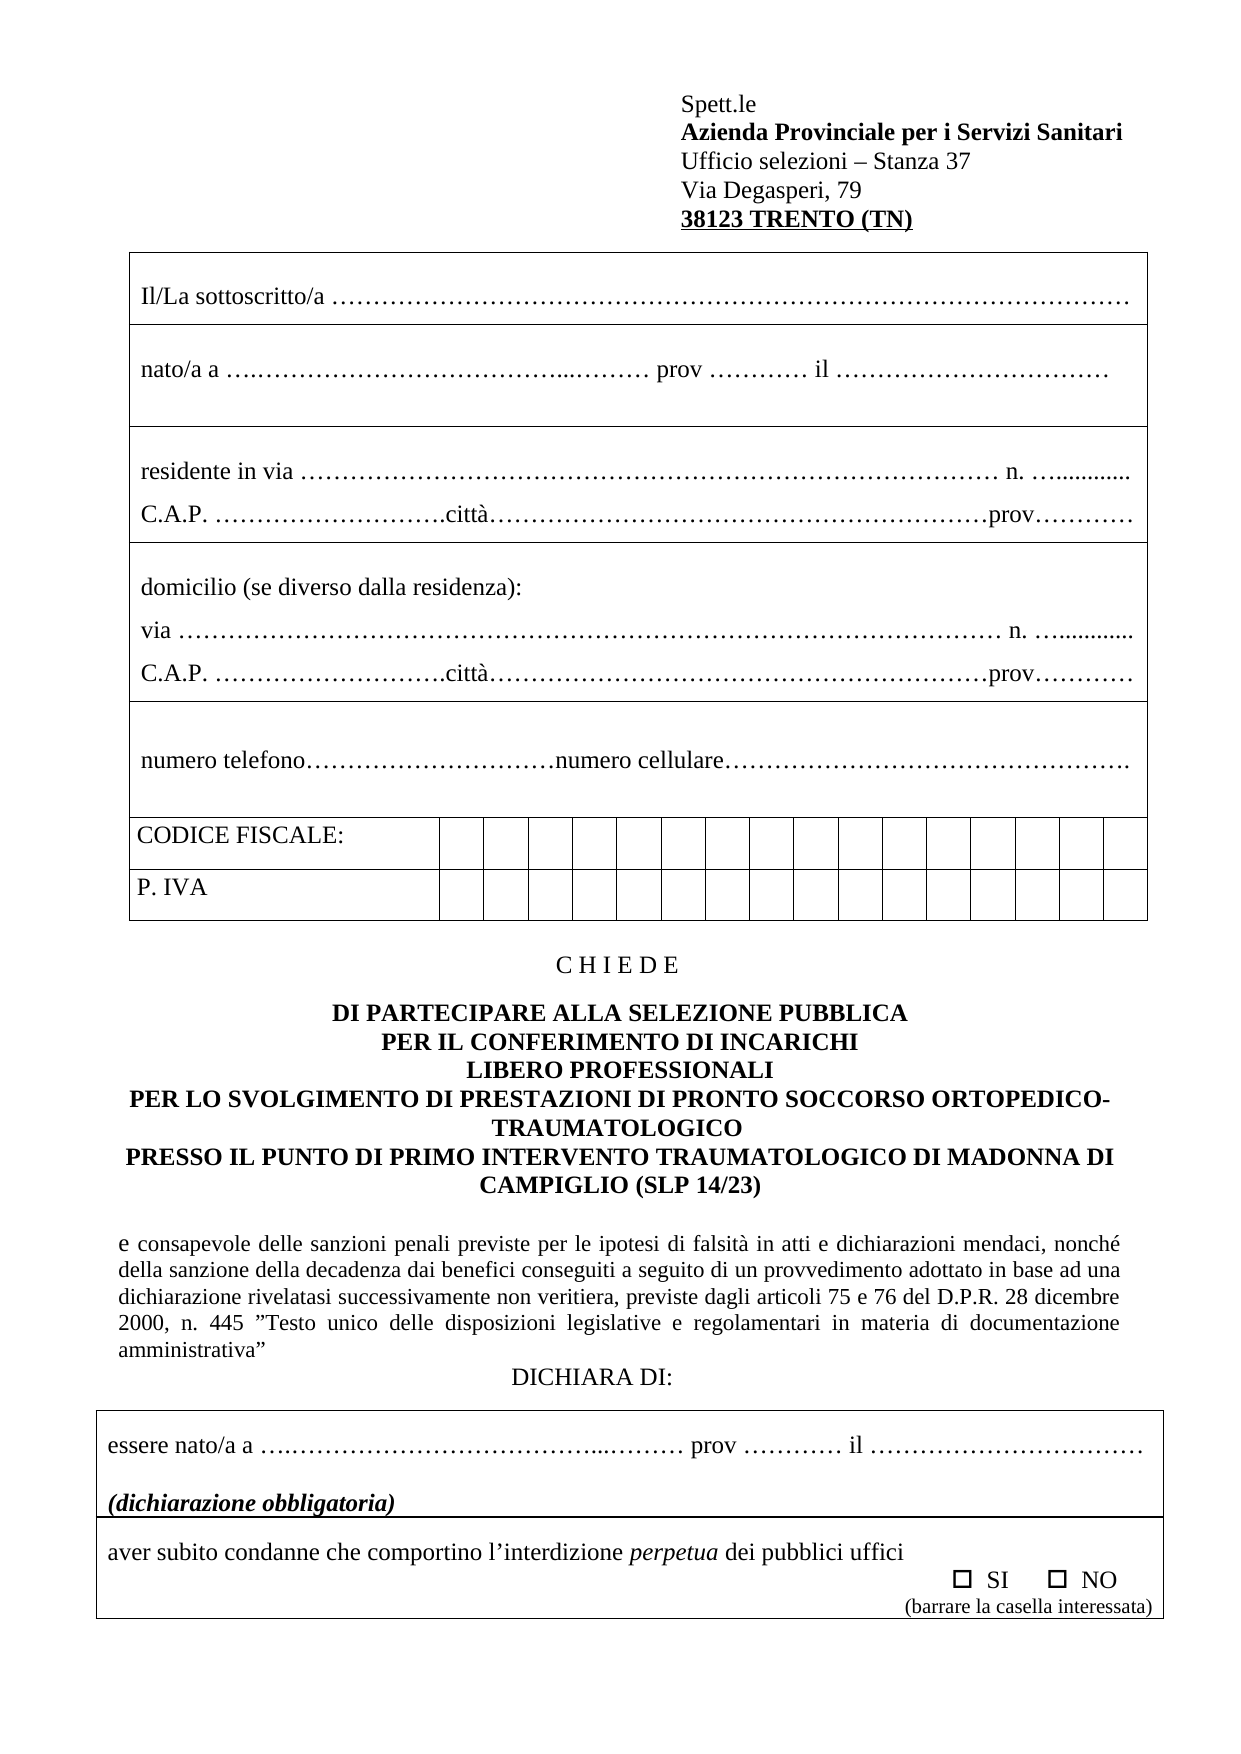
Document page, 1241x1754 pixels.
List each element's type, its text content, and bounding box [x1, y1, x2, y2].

text Azienda Provinciale per i Servizi Sanitari [681, 117, 1131, 146]
table_cell [927, 870, 970, 920]
table_cell [484, 870, 528, 920]
table_cell [1060, 870, 1103, 920]
table_cell [1060, 818, 1103, 868]
text e consapevole delle sanzioni penali previste per le ipotesi di falsità in atti e dichiarazioni mendaci, nonché della sanzione della decadenza dai benefici conseguiti a seguito di un provvedimento adottato in base ad una dichiarazione rivelatasi successivamente non veritiera, previste dagli articoli 75 e 76 del D.P.R. 28 dicembre 2000, n. 445 ”Testo unico delle disposizioni legislative e regolamentari in materia di documentazione amministrativa” [118, 1228, 1122, 1362]
text LIBERO PROFESSIONALI [118, 1055, 1122, 1084]
table_cell [706, 870, 749, 920]
table_cell [839, 818, 882, 868]
table_cell nato/a a ….………………………………...……… prov ………… il …………………………… [130, 325, 1147, 426]
table_cell [529, 818, 572, 868]
table_cell [794, 818, 838, 868]
table_cell [883, 818, 926, 868]
table_cell [617, 870, 661, 920]
table_cell [1104, 818, 1147, 868]
table_cell [440, 818, 483, 868]
text 38123 TRENTO (TN) [681, 204, 1122, 232]
table_cell [883, 870, 926, 920]
table_cell [662, 818, 705, 868]
text DI PARTECIPARE ALLA SELEZIONE PUBBLICA [118, 998, 1122, 1027]
table_cell [750, 870, 793, 920]
text Spett.le [681, 89, 1122, 117]
table_header essere nato/a a ….………………………………...……… prov ………… il …………………………… (dichiarazione obbligatoria) [97, 1411, 1163, 1516]
table_cell numero telefono…………………………numero cellulare…………………………………………. [130, 702, 1147, 817]
text PER LO SVOLGIMENTO DI PRESTAZIONI DI PRONTO SOCCORSO ORTOPEDICO-TRAUMATOLOGICO [118, 1084, 1122, 1142]
table_cell [794, 870, 838, 920]
table_cell [1016, 870, 1059, 920]
text Ufficio selezioni – Stanza 37 [681, 146, 1122, 175]
table_cell residente in via ………………………………………………………………………… n. …............ C.A.P. ……………………….città……………………………………………………prov………… [130, 427, 1147, 542]
table_cell [617, 818, 661, 868]
text PER IL CONFERIMENTO DI INCARICHI [118, 1027, 1122, 1055]
table_cell [1104, 870, 1147, 920]
table_cell [706, 818, 749, 868]
table_cell [662, 870, 705, 920]
table_cell aver subito condanne che comportino l’interdizione perpetua dei pubblici uffici  SI  NO (barrare la casella interessata) [97, 1518, 1163, 1618]
table_cell [927, 818, 970, 868]
table_cell [1016, 818, 1059, 868]
table_cell [440, 870, 483, 920]
table_cell [73, 1516, 96, 1618]
table_cell [971, 870, 1015, 920]
table_header Il/La sottoscritto/a …………………………………………………………………………………… [130, 253, 1147, 324]
text DICHIARA DI: [62, 1362, 1122, 1391]
table_cell [573, 870, 616, 920]
table_cell [484, 818, 528, 868]
table_cell [971, 818, 1015, 868]
text Via Degasperi, 79 [681, 175, 1122, 204]
table_cell domicilio (se diverso dalla residenza): via ……………………………………………………………………………………… n. …............ C.A.P. ……………………….città……………………………………………………prov………… [130, 543, 1147, 701]
table_cell CODICE FISCALE: [130, 818, 439, 868]
table_cell [839, 870, 882, 920]
table_cell P. IVA [130, 870, 439, 920]
text PRESSO IL PUNTO DI PRIMO INTERVENTO TRAUMATOLOGICO DI MADONNA DI CAMPIGLIO (SLP 14/23) [118, 1142, 1122, 1199]
table_header [73, 1410, 96, 1516]
table_cell [573, 818, 616, 868]
table_cell [529, 870, 572, 920]
table_cell [750, 818, 793, 868]
text C H I E D E [118, 950, 1122, 979]
